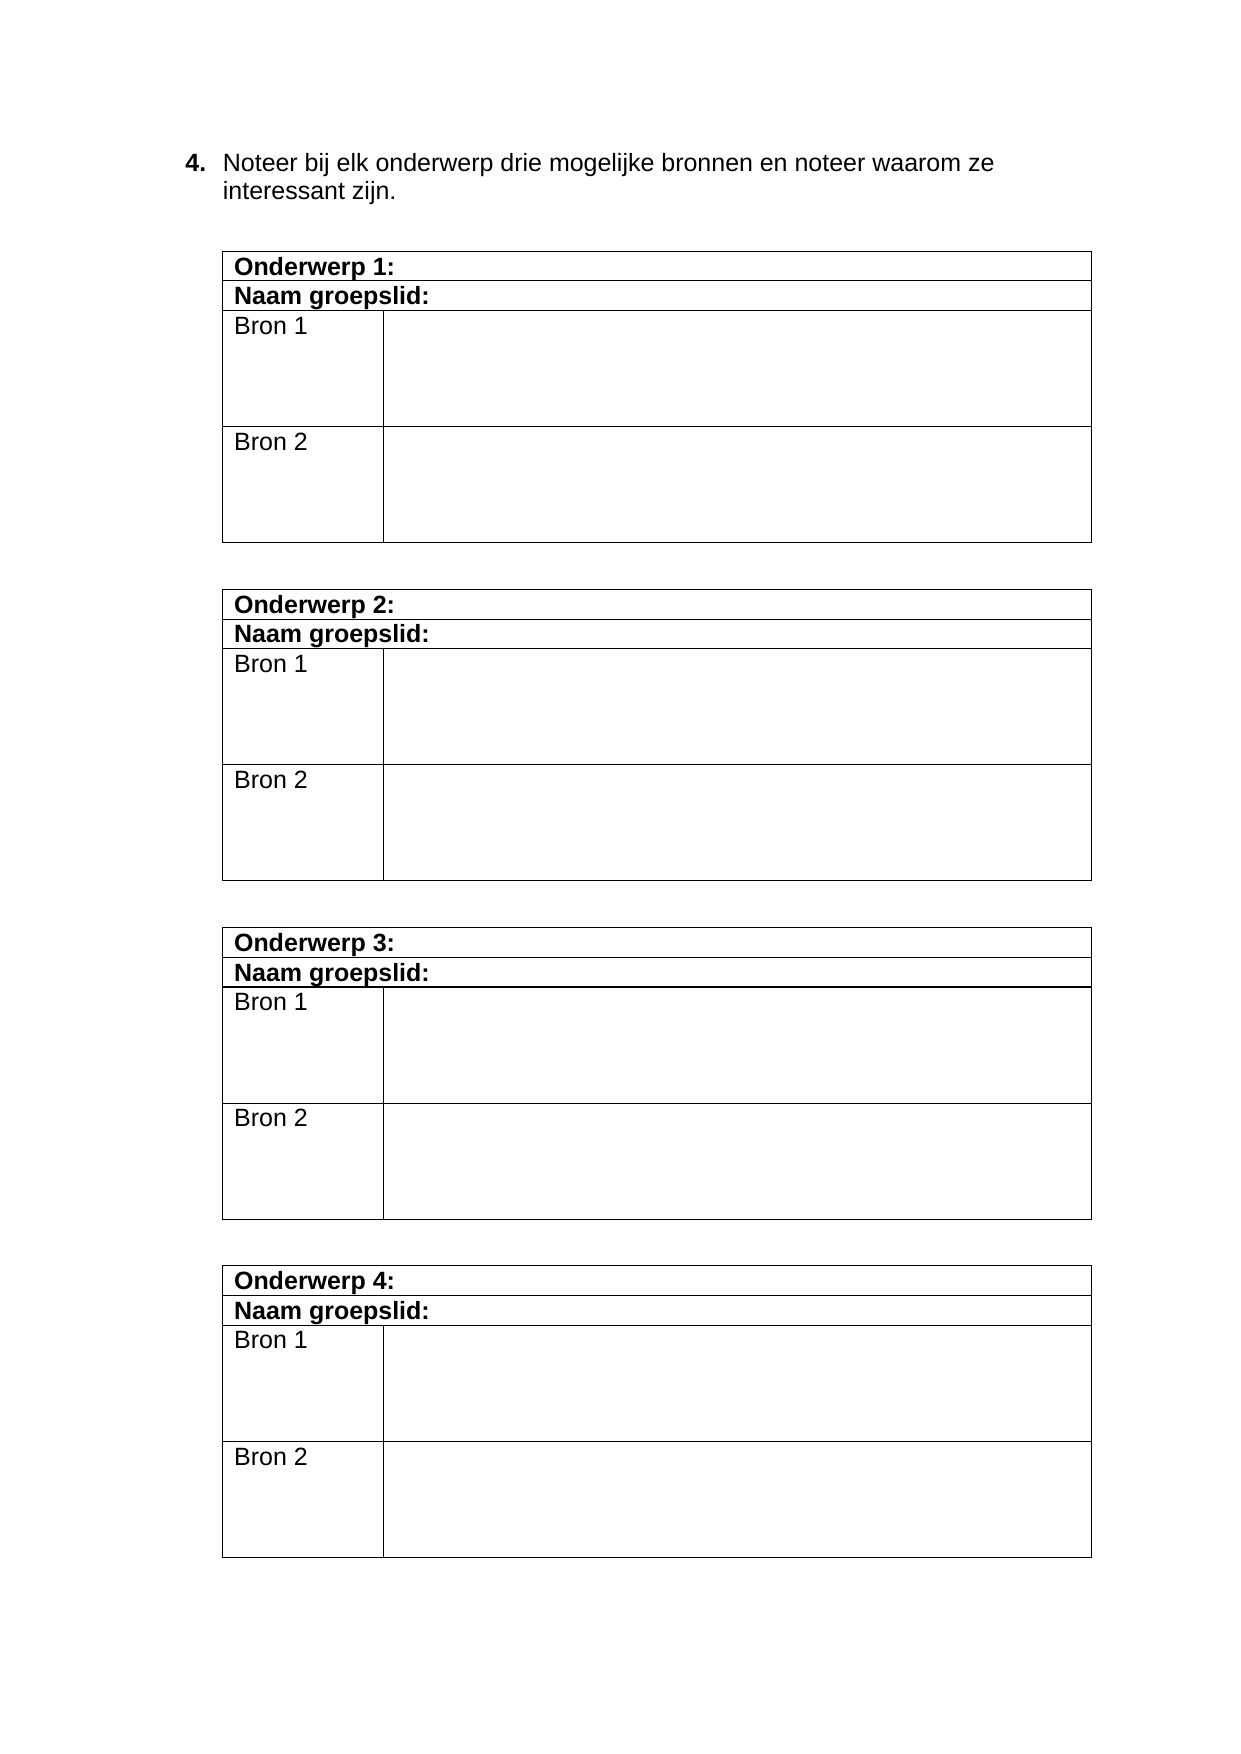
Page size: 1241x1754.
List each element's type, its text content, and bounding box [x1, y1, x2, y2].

table_header Onderwerp 3: [223, 928, 1091, 957]
table_cell Bron 2 [223, 765, 383, 880]
list Noteer bij elk onderwerp drie mogelijke bronnen en noteer waarom ze interessant zijn. [185, 148, 1093, 234]
table_cell [384, 427, 1091, 542]
table_cell [384, 1326, 1091, 1441]
table_header Onderwerp 4: [223, 1266, 1091, 1295]
table_cell Bron 1 [223, 311, 383, 426]
table_header Onderwerp 2: [223, 590, 1091, 618]
table_cell Bron 1 [223, 649, 383, 764]
table_cell [384, 765, 1091, 880]
table_cell Bron 2 [223, 427, 383, 542]
table_cell Naam groepslid: [223, 958, 1091, 986]
table_cell Bron 2 [223, 1104, 383, 1218]
table_cell [384, 988, 1091, 1102]
table_cell [384, 1104, 1091, 1218]
table_cell [384, 649, 1091, 764]
table_cell Bron 2 [223, 1442, 383, 1557]
table_cell Naam groepslid: [223, 281, 1091, 310]
table_header Onderwerp 1: [223, 252, 1091, 280]
table_cell Naam groepslid: [223, 620, 1091, 648]
table_cell Bron 1 [223, 1326, 383, 1441]
table_cell [384, 1442, 1091, 1557]
table_cell [384, 311, 1091, 426]
table_cell Naam groepslid: [223, 1296, 1091, 1324]
table_cell Bron 1 [223, 988, 383, 1102]
